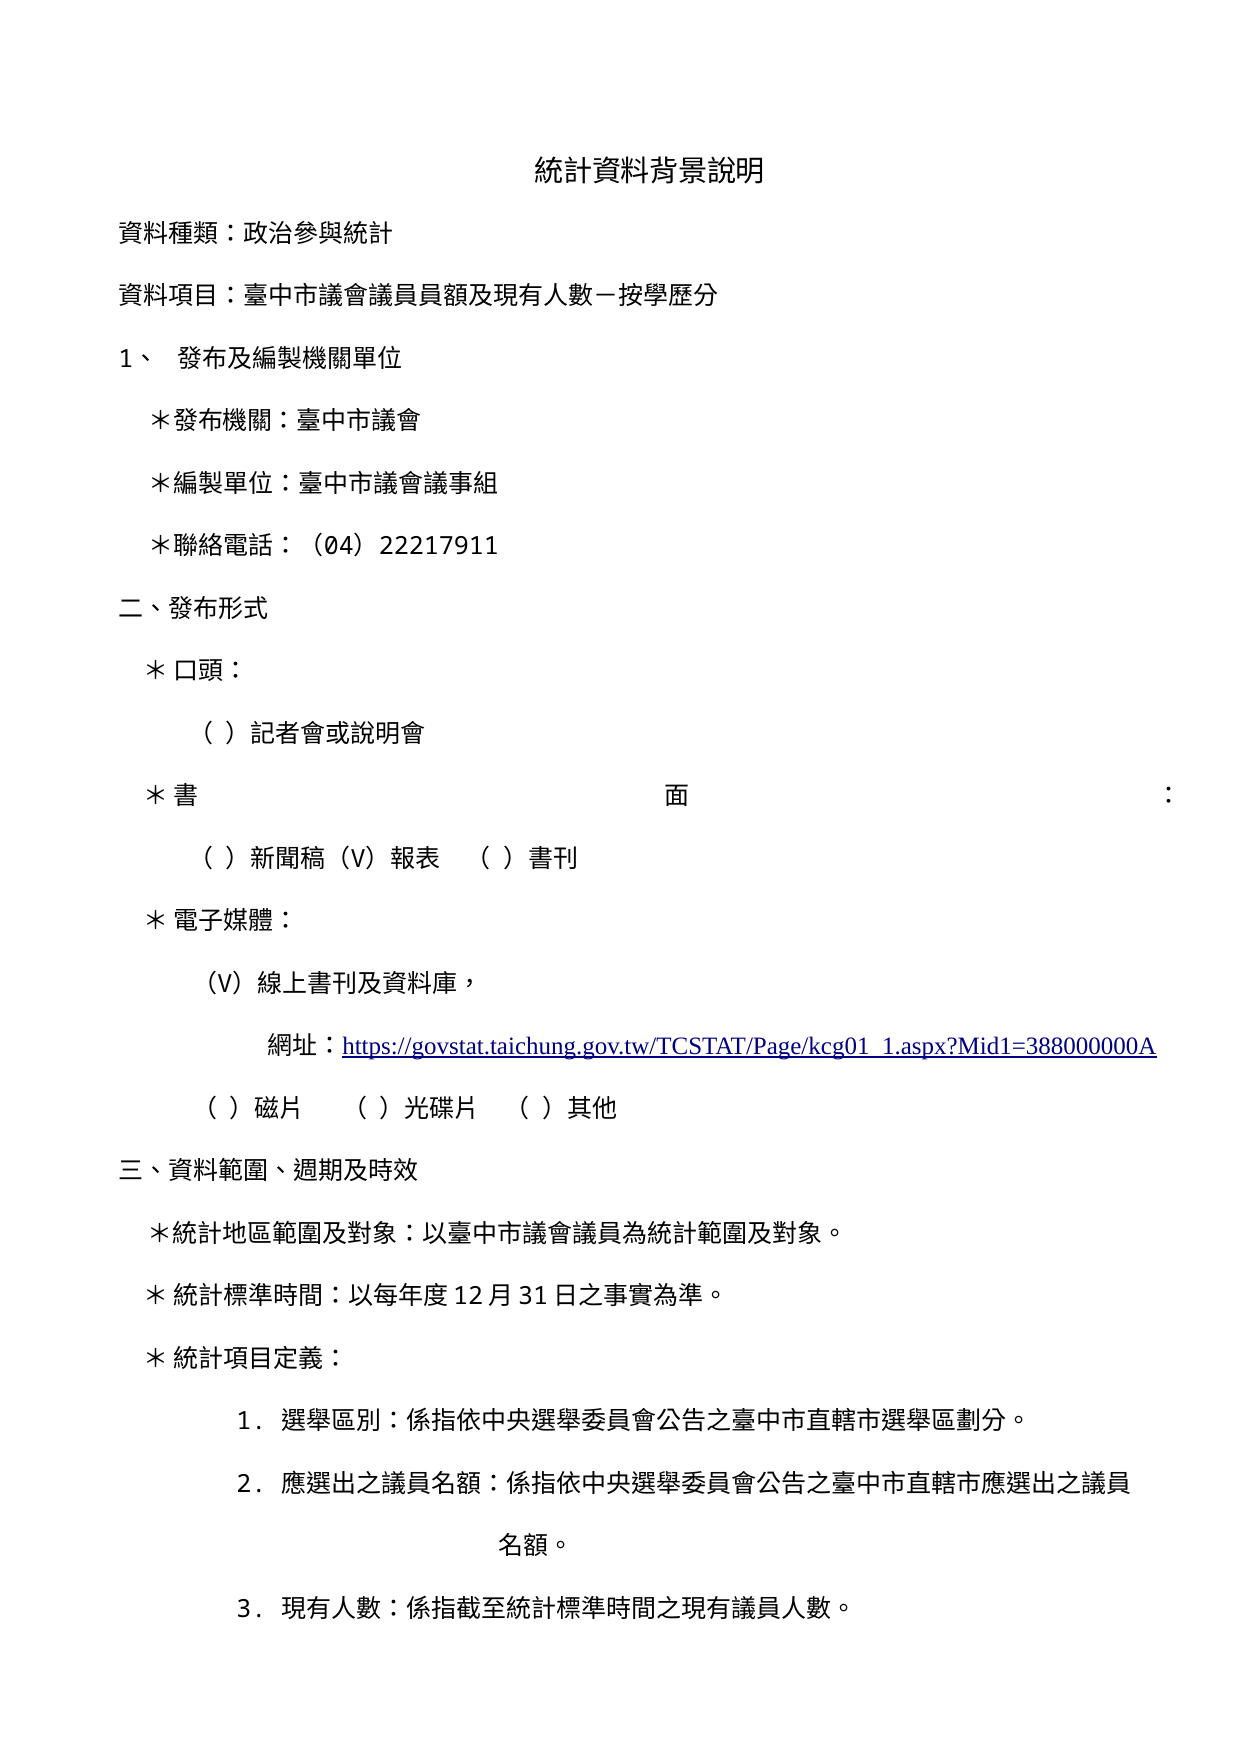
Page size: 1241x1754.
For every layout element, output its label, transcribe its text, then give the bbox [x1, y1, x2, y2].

list 統計項目定義： [143, 1314, 1181, 1377]
text （ ）記者會或說明會 [173, 689, 1181, 752]
text ＊統計地區範圍及對象：以臺中市議會議員為統計範圍及對象。 [147, 1189, 1181, 1252]
text （V）線上書刊及資料庫， 網址：https://govstat.taichung.gov.tw/TCSTAT/Page/kcg01_1.aspx?Mid1=388000000A （ ）磁片 （ ）光碟片 （ ）其他 [192, 939, 1186, 1127]
text 1. 選舉區別：係指依中央選舉委員會公告之臺中市直轄市選舉區劃分。 [236, 1377, 1181, 1439]
text 名額。 [499, 1502, 1181, 1564]
text 資料種類：政治參與統計 [118, 189, 1181, 252]
list 統計標準時間：以每年度12月31日之事實為準。 [143, 1252, 1181, 1314]
text 2. 應選出之議員名額：係指依中央選舉委員會公告之臺中市直轄市應選出之議員 [236, 1439, 1181, 1502]
text ＊編製單位：臺中市議會議事組 [149, 439, 1181, 502]
text ＊發布機關：臺中市議會 [149, 377, 1181, 439]
subtitle 二、發布形式 [118, 564, 1181, 627]
text 資料項目：臺中市議會議員員額及現有人數－按學歷分 [118, 252, 1181, 314]
list 發布及編製機關單位 [118, 314, 1181, 377]
list 口頭： [143, 627, 1181, 689]
text 三、資料範圍、週期及時效 [118, 1127, 1181, 1189]
list 電子媒體： [143, 877, 1181, 939]
text 統計資料背景說明 [118, 127, 1181, 189]
text ＊聯絡電話：（04）22217911 [149, 502, 1181, 564]
text 3. 現有人數：係指截至統計標準時間之現有議員人數。 [236, 1564, 1181, 1627]
list 書面： （ ）新聞稿（V）報表 （ ）書刊 [143, 752, 1181, 877]
